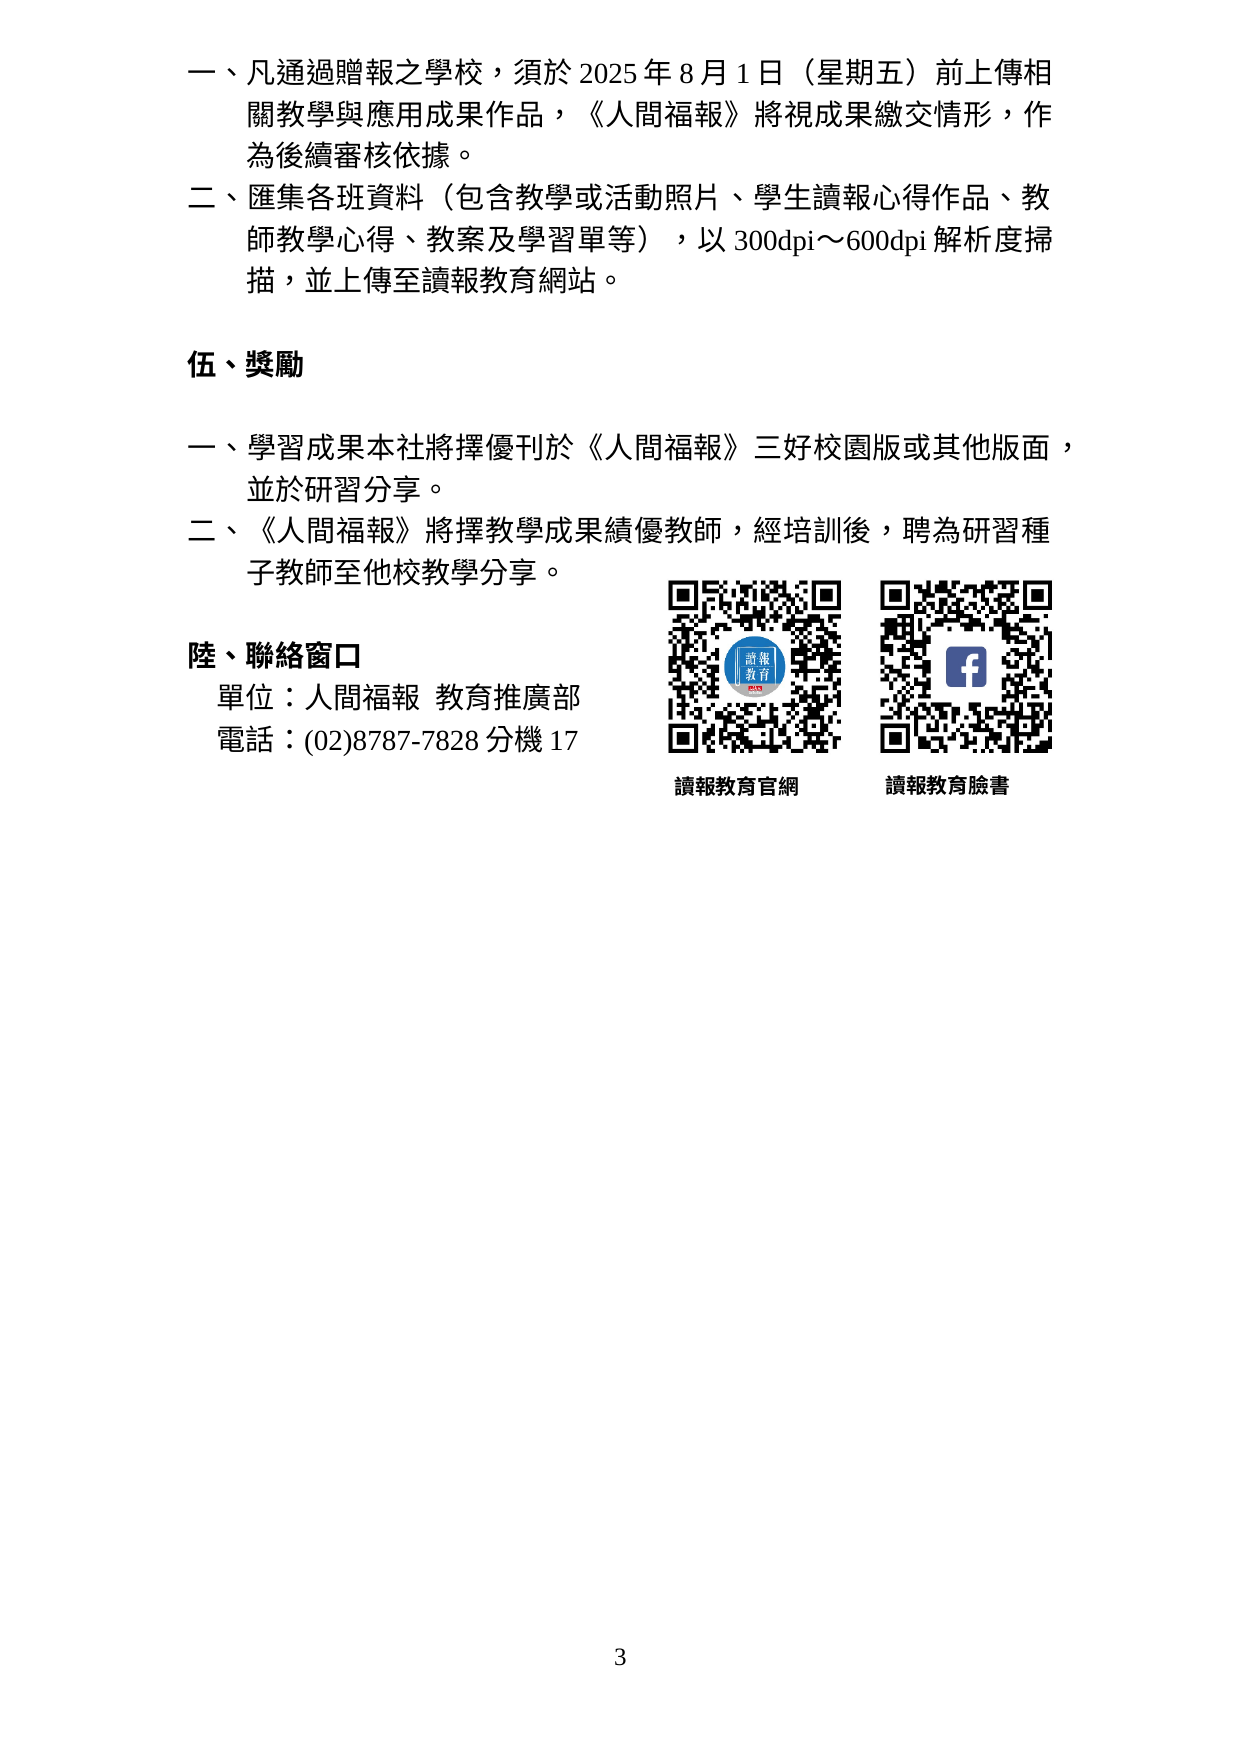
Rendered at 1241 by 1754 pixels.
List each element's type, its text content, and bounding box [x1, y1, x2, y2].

text 一、學習成果本社將擇優刊於《人間福報》三好校園版或其他版面，並於研習分享。 [187, 425, 1053, 508]
text [845, 675, 876, 717]
text 單位：人間福報 教育推廣部 [187, 675, 664, 717]
text 二、《人間福報》將擇教學成果績優教師，經培訓後，聘為研習種子教師至他校教學分享。 [187, 508, 1053, 592]
text 一、凡通過贈報之學校，須於2025年8月1日（星期五）前上傳相關教學與應用成果作品，《人間福報》將視成果繳交情形，作為後續審核依據。 [187, 50, 1053, 175]
text 陸、聯絡窗口 [187, 633, 664, 675]
text 伍、獎勵 [187, 342, 1053, 383]
text 二、匯集各班資料（包含教學或活動照片、學生讀報心得作品、教師教學心得、教案及學習單等），以300dpi～600dpi解析度掃描，並上傳至讀報教育網站。 [187, 175, 1053, 300]
text [845, 633, 876, 675]
text 電話：(02)8787-7828分機17 [187, 717, 1053, 758]
